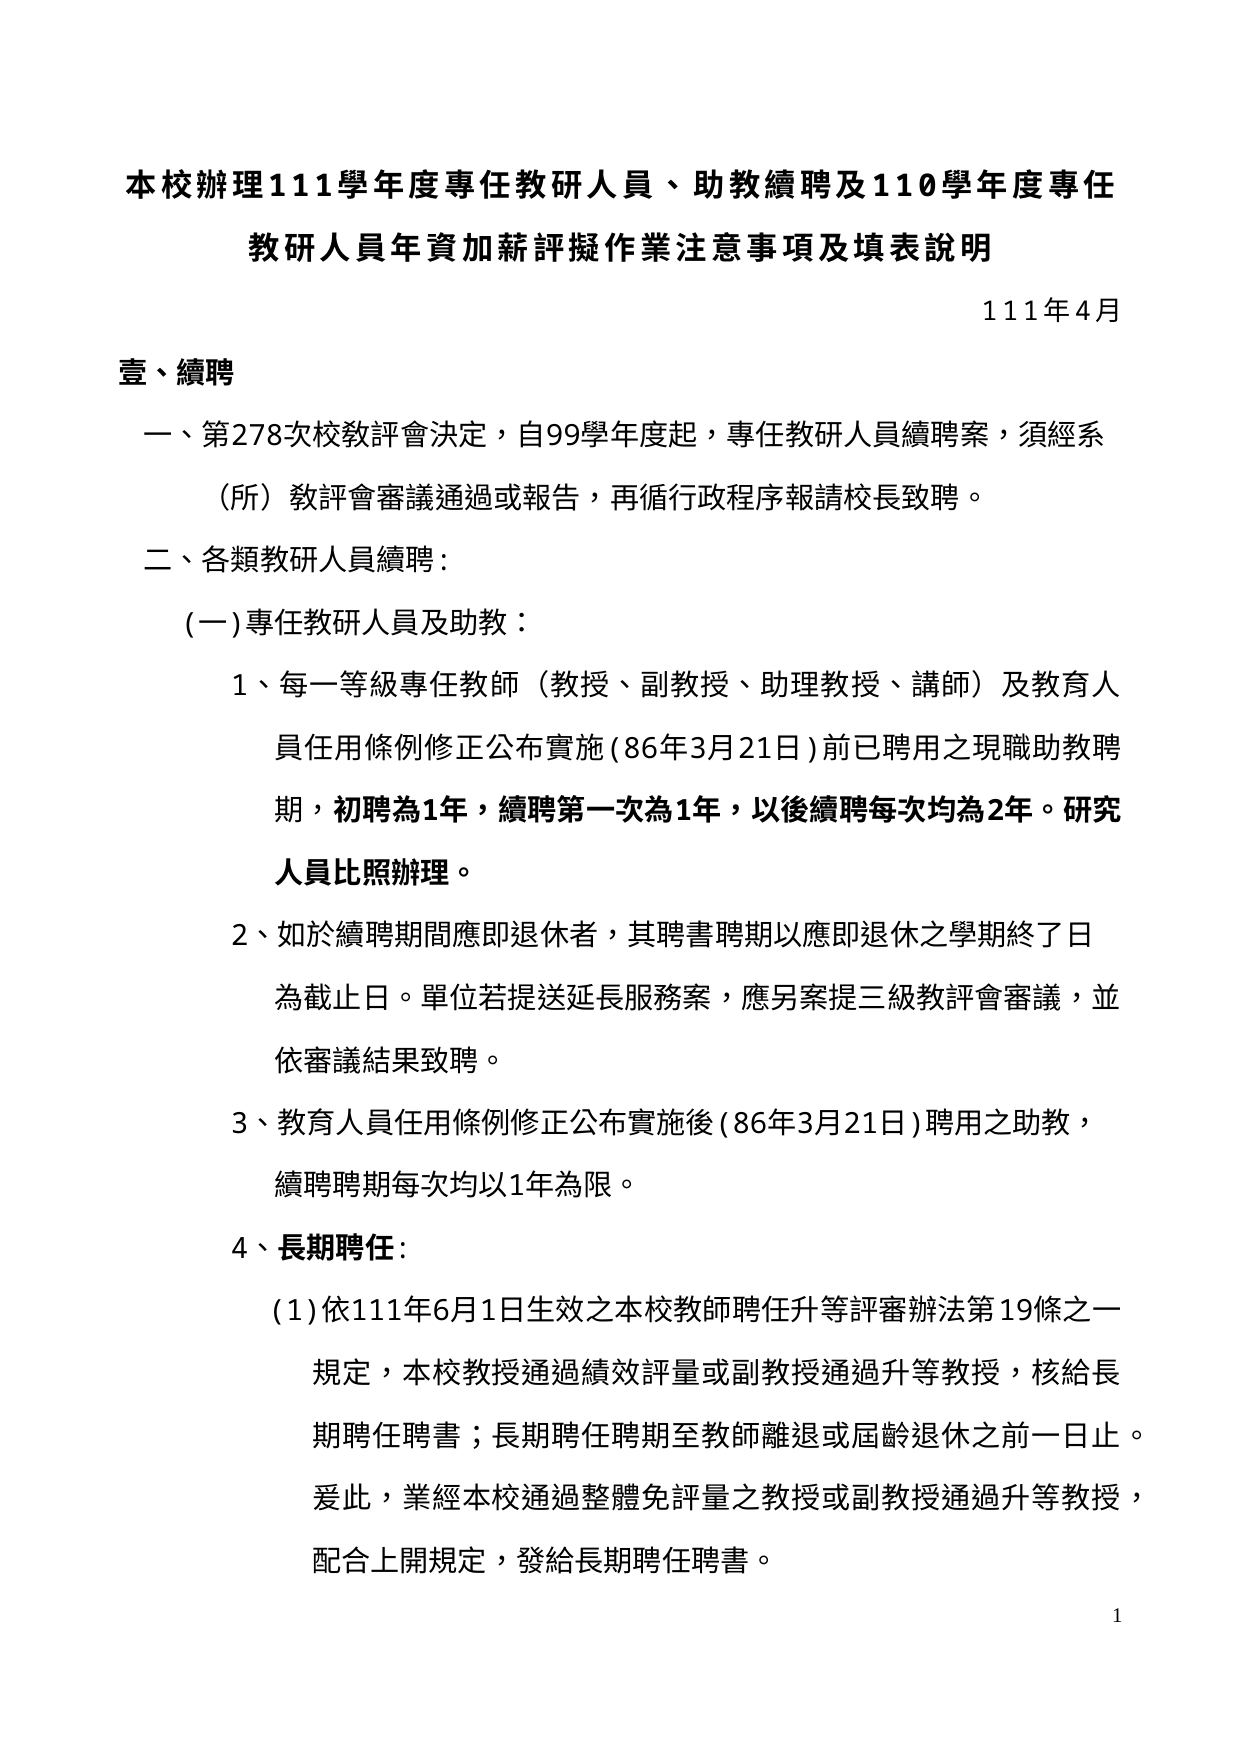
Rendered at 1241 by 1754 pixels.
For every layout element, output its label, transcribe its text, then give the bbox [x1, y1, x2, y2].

text 3、教育人員任用條例修正公布實施後(86年3月21日)聘用之助教，續聘聘期每次均以1年為限。 [231, 1079, 1122, 1204]
text 一、第278次校敎評會決定，自99學年度起，專任教研人員續聘案，須經系（所）敎評會審議通過或報告，再循行政程序報請校長致聘。 [143, 392, 1122, 517]
text 4、長期聘任: [231, 1204, 1122, 1267]
text 二、各類教研人員續聘: [143, 517, 1122, 579]
text 2、如於續聘期間應即退休者，其聘書聘期以應即退休之學期終了日為截止日。單位若提送延長服務案，應另案提三級教評會審議，並依審議結果致聘。 [231, 892, 1122, 1079]
text 1、每一等級專任教師（教授、副教授、助理教授、講師）及教育人員任用條例修正公布實施(86年3月21日)前已聘用之現職助教聘期，初聘為1年，續聘第一次為1年，以後續聘每次均為2年。研究人員比照辦理。 [231, 642, 1122, 892]
text 111年4月 [118, 267, 1122, 329]
text (一)專任教研人員及助教： [181, 579, 1122, 642]
text (1)依111年6月1日生效之本校教師聘任升等評審辦法第19條之一規定，本校教授通過績效評量或副教授通過升等教授，核給長期聘任聘書；長期聘任聘期至教師離退或屆齡退休之前一日止。爰此，業經本校通過整體免評量之教授或副教授通過升等教授，配合上開規定，發給長期聘任聘書。 [268, 1267, 1122, 1579]
text 壹、續聘 [118, 329, 1122, 392]
text 本校辦理111學年度專任教研人員、助教續聘及110學年度專任教研人員年資加薪評擬作業注意事項及填表說明 [118, 142, 1122, 267]
